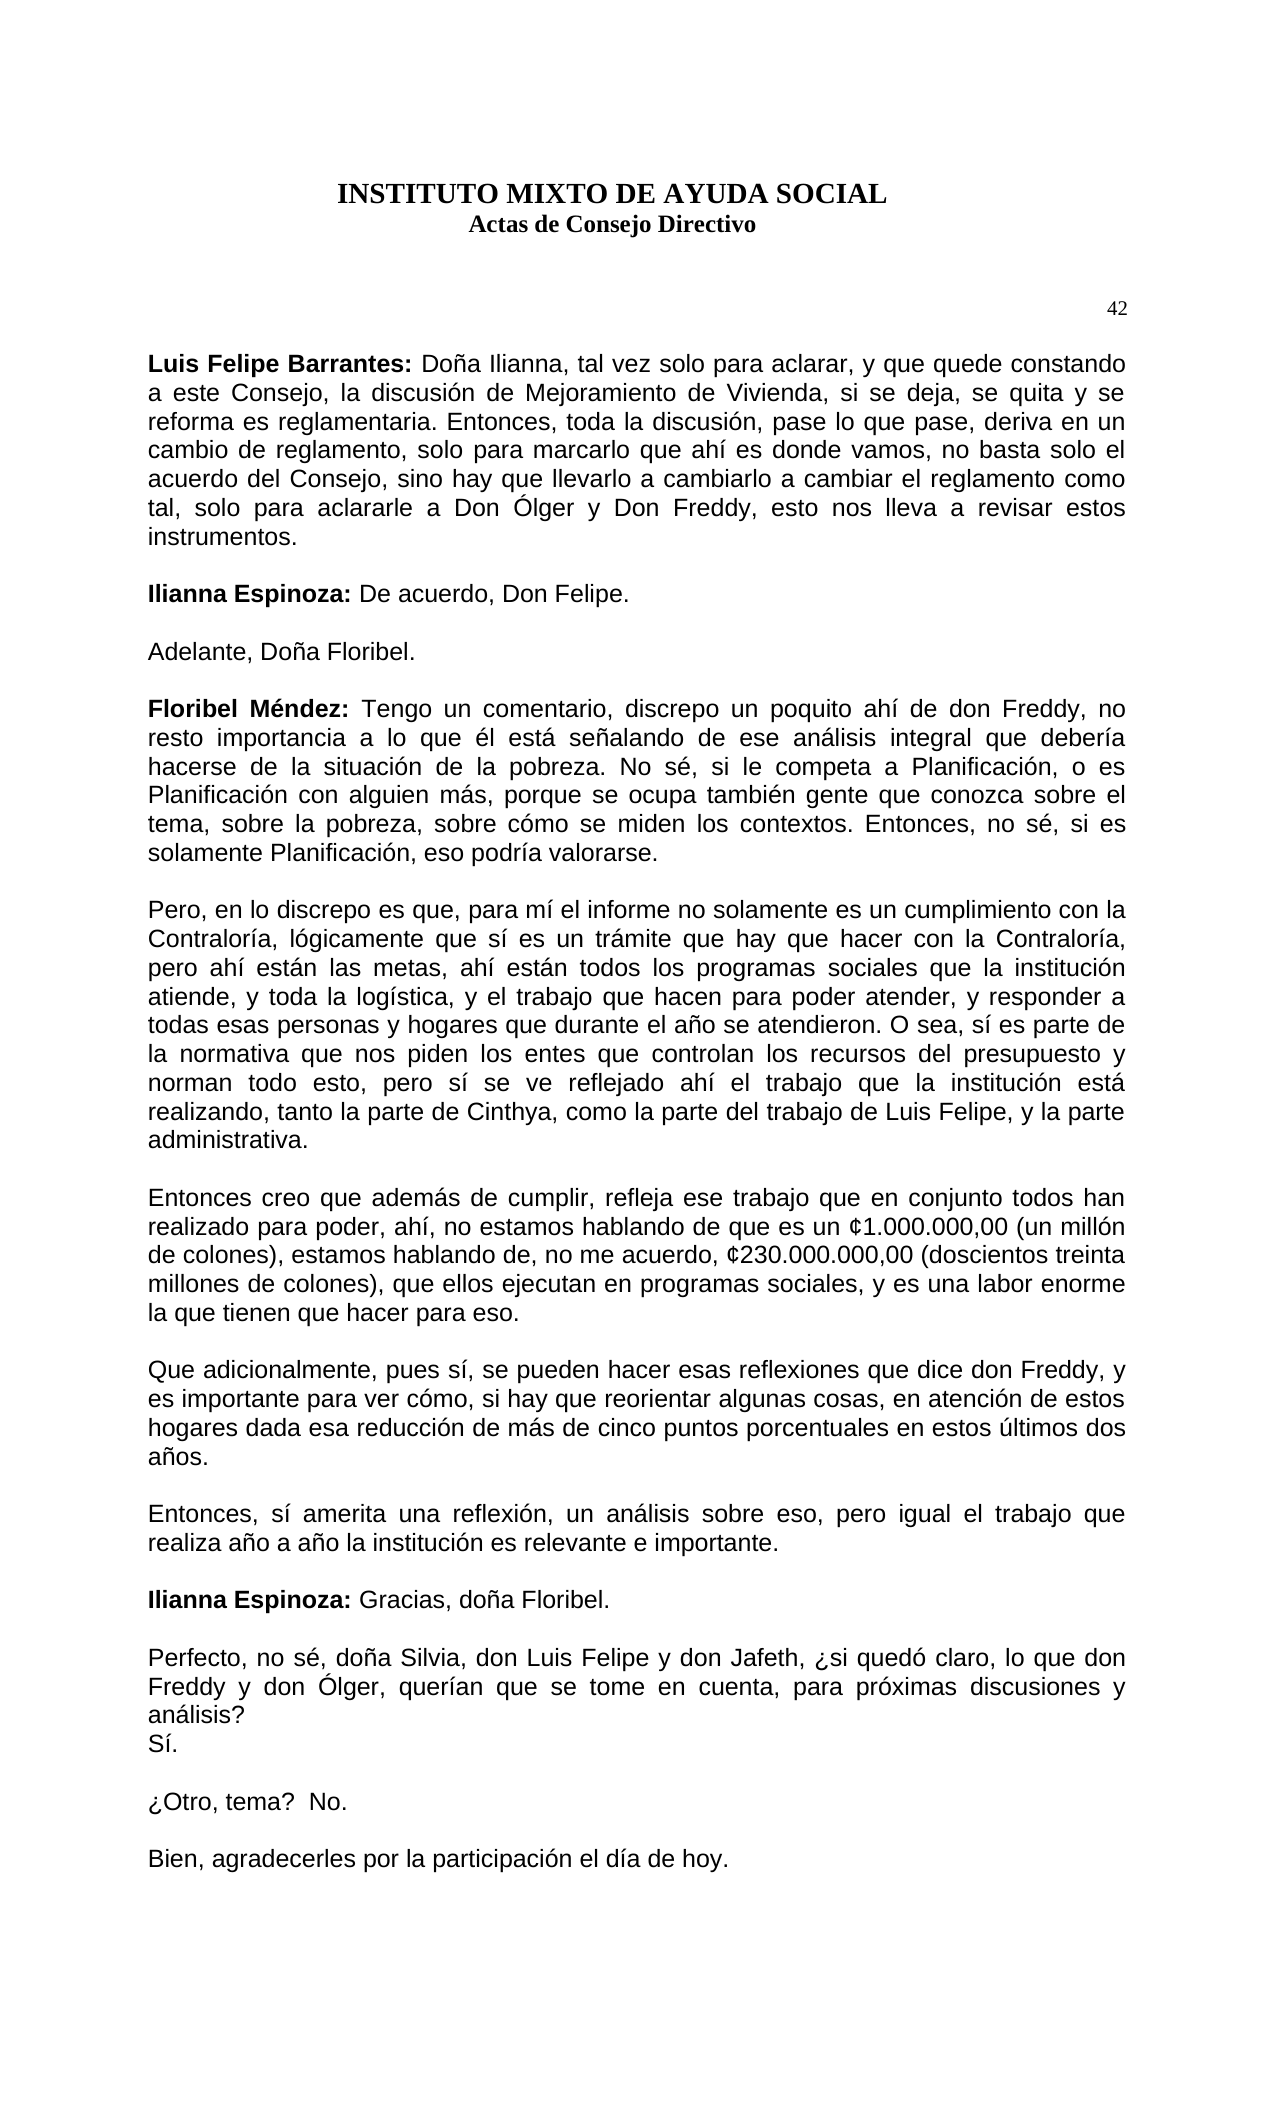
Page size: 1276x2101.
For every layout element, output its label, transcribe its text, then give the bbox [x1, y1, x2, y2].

text Adelante, Doña Floribel. [148, 637, 1127, 665]
text Perfecto, no sé, doña Silvia, don Luis Felipe y don Jafeth, ¿si quedó claro, lo que don Freddy y don Ólger, querían que se tome en cuenta, para próximas discusiones y análisis? [148, 1643, 1127, 1729]
text Entonces, sí amerita una reflexión, un análisis sobre eso, pero igual el trabajo que realiza año a año la institución es relevante e importante. [148, 1499, 1127, 1557]
text Floribel Méndez: Tengo un comentario, discrepo un poquito ahí de don Freddy, no resto importancia a lo que él está señalando de ese análisis integral que debería hacerse de la situación de la pobreza. No sé, si le competa a Planificación, o es Planificación con alguien más, porque se ocupa también gente que conozca sobre el tema, sobre la pobreza, sobre cómo se miden los contextos. Entonces, no sé, si es solamente Planificación, eso podría valorarse. [148, 694, 1127, 867]
text Entonces creo que además de cumplir, refleja ese trabajo que en conjunto todos han realizado para poder, ahí, no estamos hablando de que es un ¢1.000.000,00 (un millón de colones), estamos hablando de, no me acuerdo, ¢230.000.000,00 (doscientos treinta millones de colones), que ellos ejecutan en programas sociales, y es una labor enorme la que tienen que hacer para eso. [148, 1183, 1127, 1327]
text Luis Felipe Barrantes: Doña Ilianna, tal vez solo para aclarar, y que quede constando a este Consejo, la discusión de Mejoramiento de Vivienda, si se deja, se quita y se reforma es reglamentaria. Entonces, toda la discusión, pase lo que pase, deriva en un cambio de reglamento, solo para marcarlo que ahí es donde vamos, no basta solo el acuerdo del Consejo, sino hay que llevarlo a cambiarlo a cambiar el reglamento como tal, solo para aclararle a Don Ólger y Don Freddy, esto nos lleva a revisar estos instrumentos. [148, 349, 1127, 550]
text ¿Otro, tema? No. [148, 1787, 1127, 1815]
text Sí. [148, 1729, 1127, 1758]
text Pero, en lo discrepo es que, para mí el informe no solamente es un cumplimiento con la Contraloría, lógicamente que sí es un trámite que hay que hacer con la Contraloría, pero ahí están las metas, ahí están todos los programas sociales que la institución atiende, y toda la logística, y el trabajo que hacen para poder atender, y responder a todas esas personas y hogares que durante el año se atendieron. O sea, sí es parte de la normativa que nos piden los entes que controlan los recursos del presupuesto y norman todo esto, pero sí se ve reflejado ahí el trabajo que la institución está realizando, tanto la parte de Cinthya, como la parte del trabajo de Luis Felipe, y la parte administrativa. [148, 895, 1127, 1154]
text Ilianna Espinoza: De acuerdo, Don Felipe. [148, 579, 1127, 608]
text Que adicionalmente, pues sí, se pueden hacer esas reflexiones que dice don Freddy, y es importante para ver cómo, si hay que reorientar algunas cosas, en atención de estos hogares dada esa reducción de más de cinco puntos porcentuales en estos últimos dos años. [148, 1355, 1127, 1470]
text Bien, agradecerles por la participación el día de hoy. [148, 1844, 1127, 1873]
text Ilianna Espinoza: Gracias, doña Floribel. [148, 1585, 1127, 1614]
